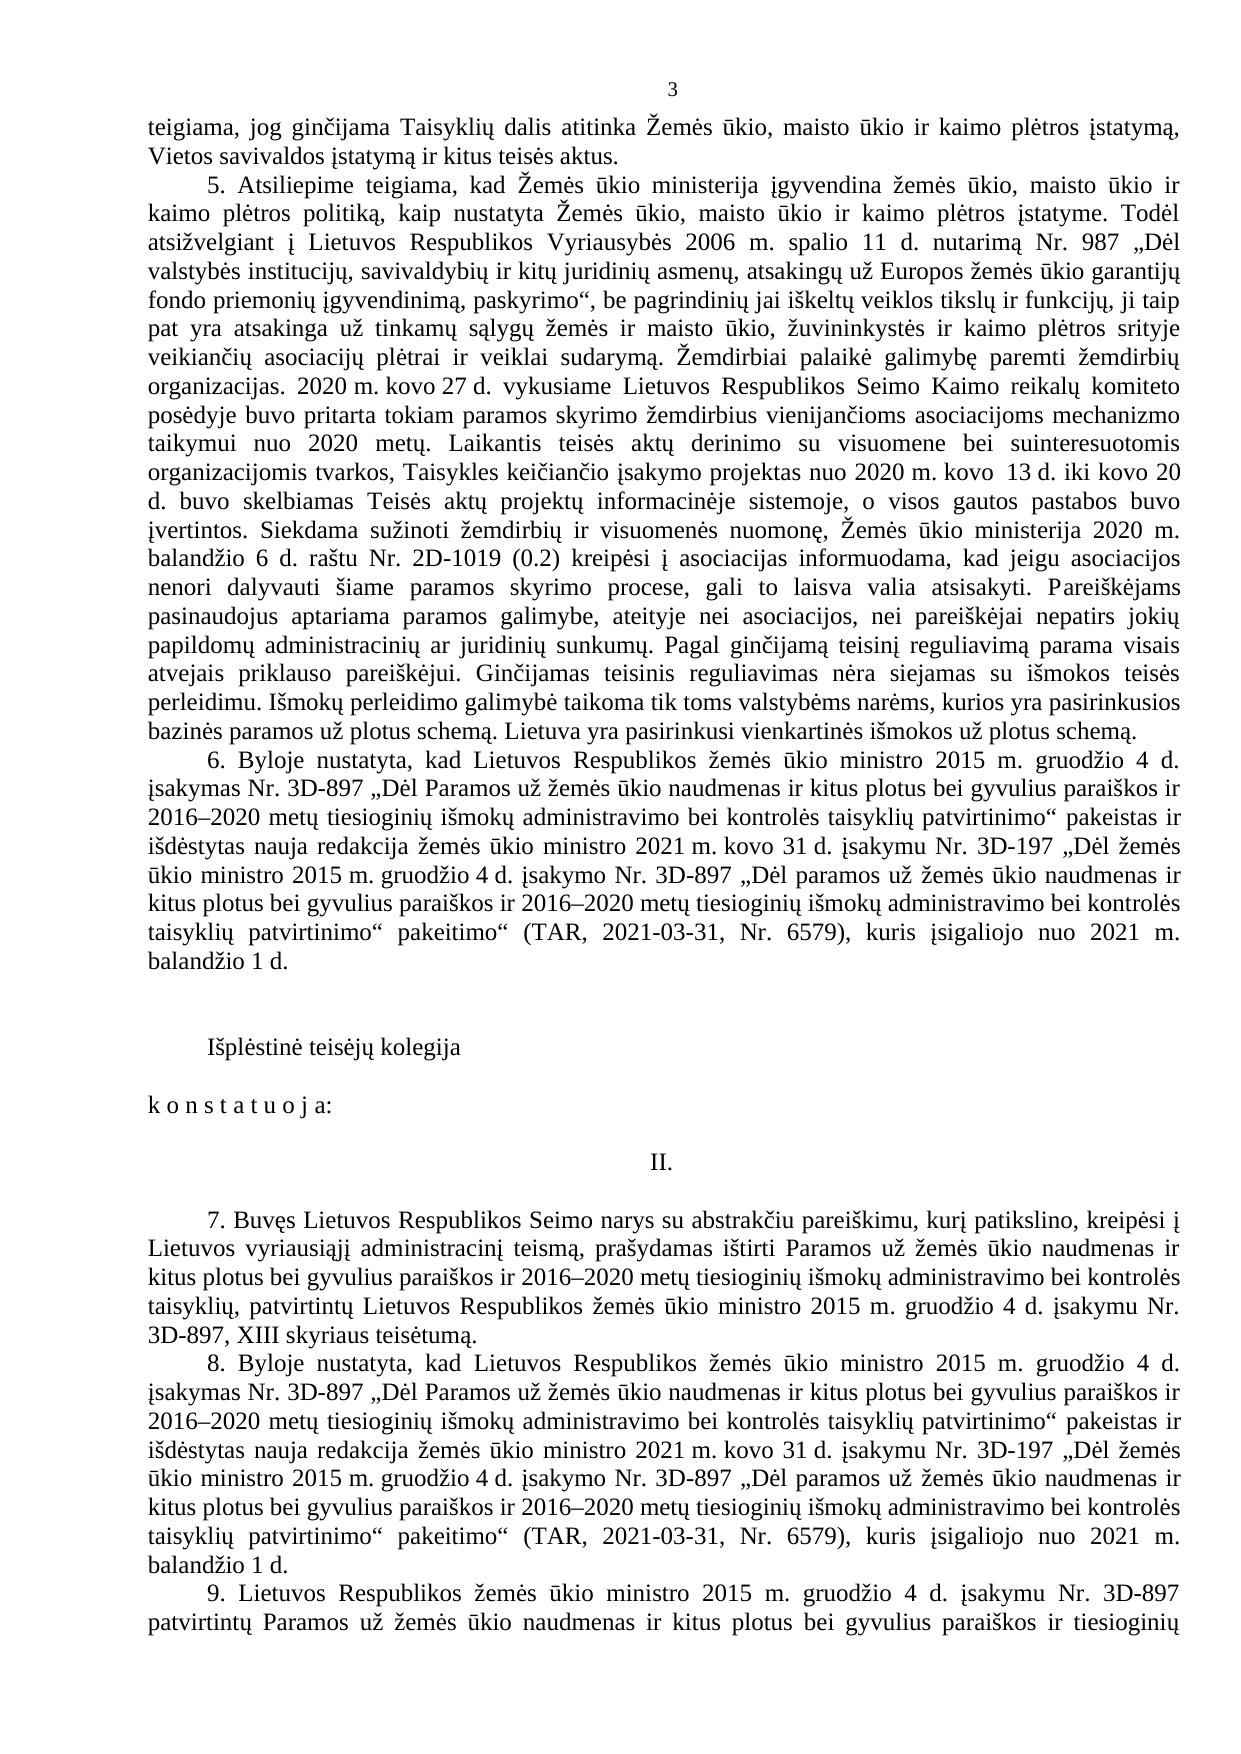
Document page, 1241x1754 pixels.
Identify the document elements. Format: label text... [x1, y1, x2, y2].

text Išplėstinė teisėjų kolegija [148, 1032, 1179, 1061]
text 8. Byloje nustatyta, kad Lietuvos Respublikos žemės ūkio ministro 2015 m. gruodžio 4 d. įsakymas Nr. 3D-897 „Dėl Paramos už žemės ūkio naudmenas ir kitus plotus bei gyvulius paraiškos ir 2016–2020 metų tiesioginių išmokų administravimo bei kontrolės taisyklių patvirtinimo“ pakeistas ir išdėstytas nauja redakcija žemės ūkio ministro 2021 m. kovo 31 d. įsakymu Nr. 3D-197 „Dėl žemės ūkio ministro 2015 m. gruodžio 4 d. įsakymo Nr. 3D-897 „Dėl paramos už žemės ūkio naudmenas ir kitus plotus bei gyvulius paraiškos ir 2016–2020 metų tiesioginių išmokų administravimo bei kontrolės taisyklių patvirtinimo“ pakeitimo“ (TAR, 2021-03-31, Nr. 6579), kuris įsigaliojo nuo 2021 m. balandžio 1 d. [148, 1348, 1181, 1578]
text k o n s t a t u o j a: [148, 1090, 1181, 1118]
text teigiama, jog ginčijama Taisyklių dalis atitinka Žemės ūkio, maisto ūkio ir kaimo plėtros įstatymą, Vietos savivaldos įstatymą ir kitus teisės aktus. [148, 112, 1181, 170]
text 6. Byloje nustatyta, kad Lietuvos Respublikos žemės ūkio ministro 2015 m. gruodžio 4 d. įsakymas Nr. 3D-897 „Dėl Paramos už žemės ūkio naudmenas ir kitus plotus bei gyvulius paraiškos ir 2016–2020 metų tiesioginių išmokų administravimo bei kontrolės taisyklių patvirtinimo“ pakeistas ir išdėstytas nauja redakcija žemės ūkio ministro 2021 m. kovo 31 d. įsakymu Nr. 3D-197 „Dėl žemės ūkio ministro 2015 m. gruodžio 4 d. įsakymo Nr. 3D-897 „Dėl paramos už žemės ūkio naudmenas ir kitus plotus bei gyvulius paraiškos ir 2016–2020 metų tiesioginių išmokų administravimo bei kontrolės taisyklių patvirtinimo“ pakeitimo“ (TAR, 2021-03-31, Nr. 6579), kuris įsigaliojo nuo 2021 m. balandžio 1 d. [148, 745, 1181, 975]
text 5. Atsiliepime teigiama, kad Žemės ūkio ministerija įgyvendina žemės ūkio, maisto ūkio ir kaimo plėtros politiką, kaip nustatyta Žemės ūkio, maisto ūkio ir kaimo plėtros įstatyme. Todėl atsižvelgiant į Lietuvos Respublikos Vyriausybės 2006 m. spalio 11 d. nutarimą Nr. 987 „Dėl valstybės institucijų, savivaldybių ir kitų juridinių asmenų, atsakingų už Europos žemės ūkio garantijų fondo priemonių įgyvendinimą, paskyrimo“, be pagrindinių jai iškeltų veiklos tikslų ir funkcijų, ji taip pat yra atsakinga už tinkamų sąlygų žemės ir maisto ūkio, žuvininkystės ir kaimo plėtros srityje veikiančių asociacijų plėtrai ir veiklai sudarymą. Žemdirbiai palaikė galimybę paremti žemdirbių organizacijas. 2020 m. kovo 27 d. vykusiame Lietuvos Respublikos Seimo Kaimo reikalų komiteto posėdyje buvo pritarta tokiam paramos skyrimo žemdirbius vienijančioms asociacijoms mechanizmo taikymui nuo 2020 metų. Laikantis teisės aktų derinimo su visuomene bei suinteresuotomis organizacijomis tvarkos, Taisykles keičiančio įsakymo projektas nuo 2020 m. kovo 13 d. iki kovo 20 d. buvo skelbiamas Teisės aktų projektų informacinėje sistemoje, o visos gautos pastabos buvo įvertintos. Siekdama sužinoti žemdirbių ir visuomenės nuomonę, Žemės ūkio ministerija 2020 m. balandžio 6 d. raštu Nr. 2D-1019 (0.2) kreipėsi į asociacijas informuodama, kad jeigu asociacijos nenori dalyvauti šiame paramos skyrimo procese, gali to laisva valia atsisakyti. Pareiškėjams pasinaudojus aptariama paramos galimybe, ateityje nei asociacijos, nei pareiškėjai nepatirs jokių papildomų administracinių ar juridinių sunkumų. Pagal ginčijamą teisinį reguliavimą parama visais atvejais priklauso pareiškėjui. Ginčijamas teisinis reguliavimas nėra siejamas su išmokos teisės perleidimu. Išmokų perleidimo galimybė taikoma tik toms valstybėms narėms, kurios yra pasirinkusios bazinės paramos už plotus schemą. Lietuva yra pasirinkusi vienkartinės išmokos už plotus schemą. [148, 170, 1181, 745]
text 7. Buvęs Lietuvos Respublikos Seimo narys su abstrakčiu pareiškimu, kurį patikslino, kreipėsi į Lietuvos vyriausiąjį administracinį teismą, prašydamas ištirti Paramos už žemės ūkio naudmenas ir kitus plotus bei gyvulius paraiškos ir 2016–2020 metų tiesioginių išmokų administravimo bei kontrolės taisyklių, patvirtintų Lietuvos Respublikos žemės ūkio ministro 2015 m. gruodžio 4 d. įsakymu Nr. 3D-897, XIII skyriaus teisėtumą. [148, 1205, 1181, 1348]
text II. [148, 1147, 1181, 1176]
text 9. Lietuvos Respublikos žemės ūkio ministro 2015 m. gruodžio 4 d. įsakymu Nr. 3D-897 patvirtintų Paramos už žemės ūkio naudmenas ir kitus plotus bei gyvulius paraiškos ir tiesioginių [148, 1578, 1181, 1636]
